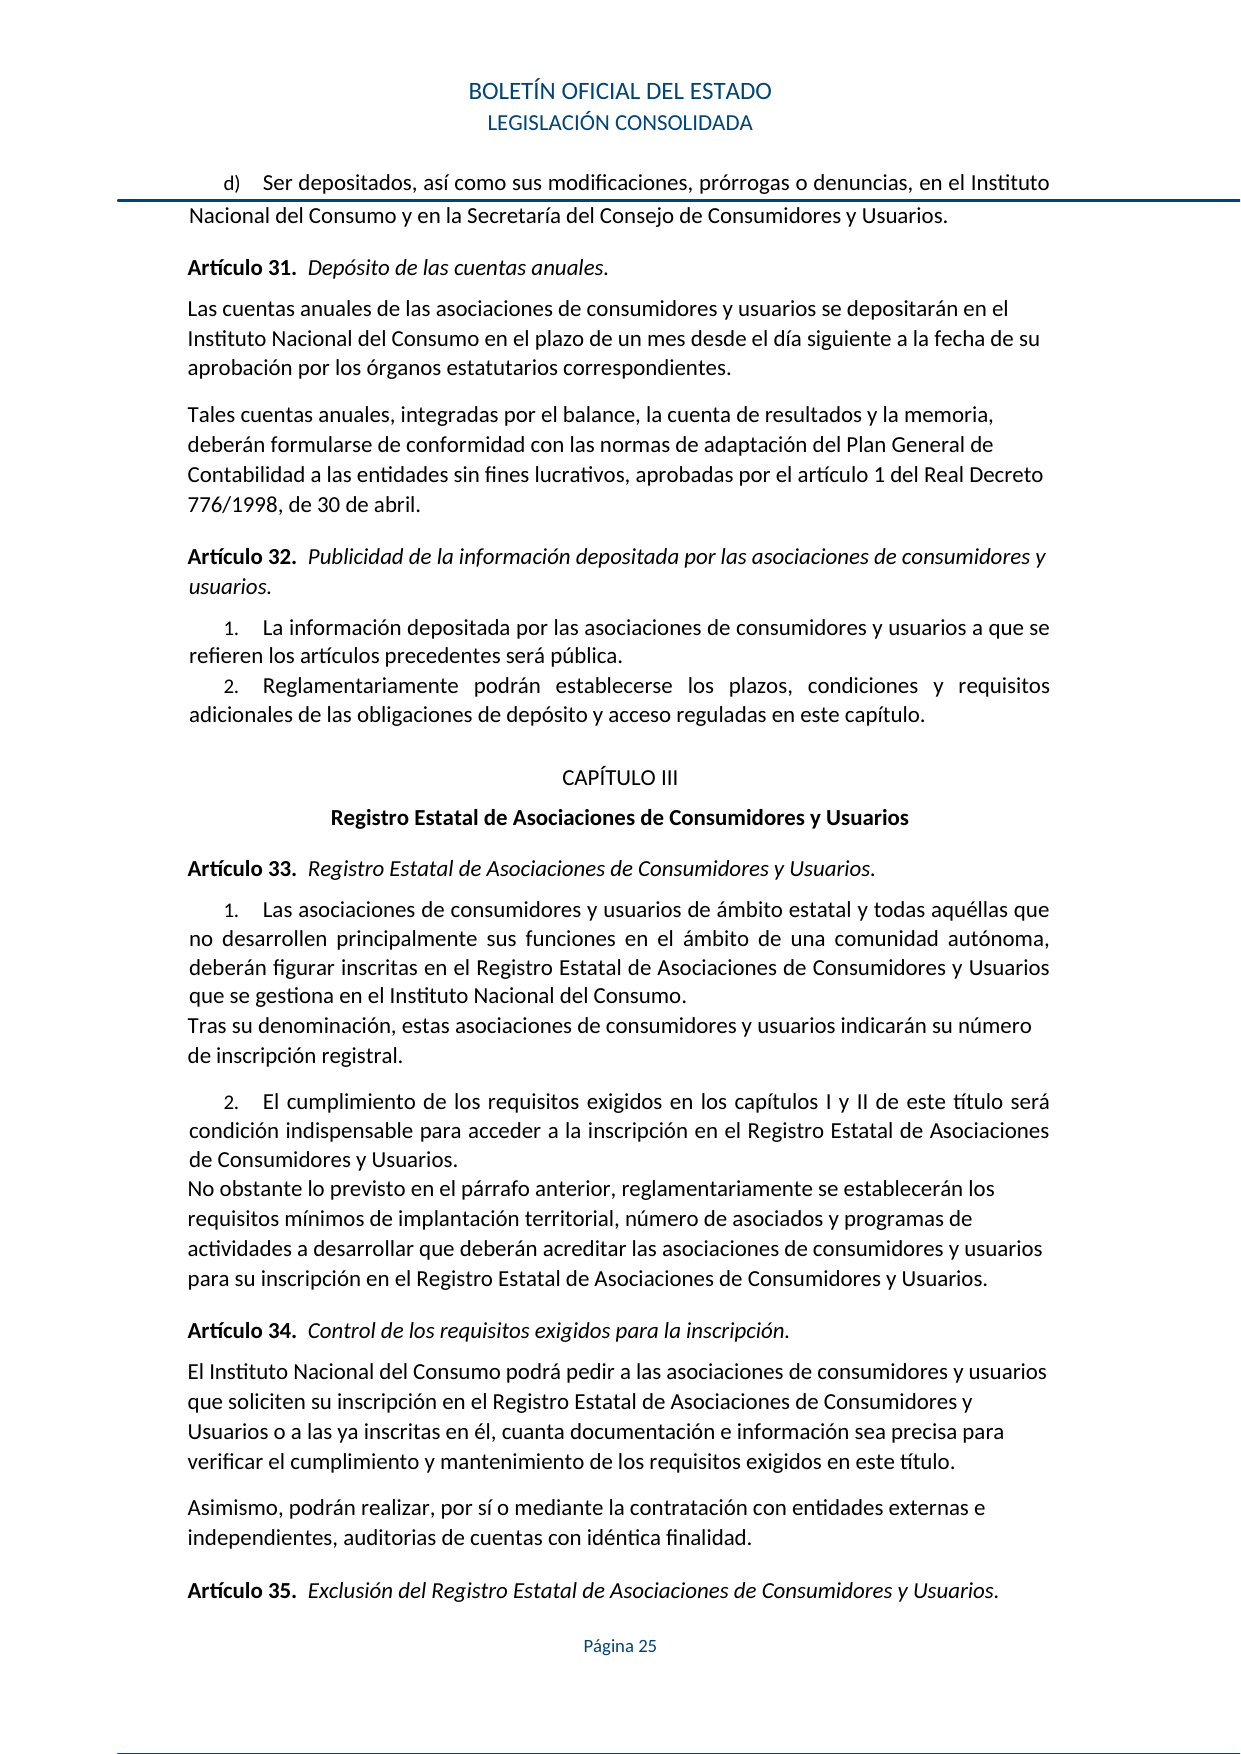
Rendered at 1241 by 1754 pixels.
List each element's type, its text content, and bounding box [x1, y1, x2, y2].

text El Instituto Nacional del Consumo podrá pedir a las asociaciones de consumidores y usuarios que soliciten su inscripción en el Registro Estatal de Asociaciones de Consumidores y Usuarios o a las ya inscritas en él, cuanta documentación e información sea precisa para verificar el cumplimiento y mantenimiento de los requisitos exigidos en este título. [187, 1357, 1051, 1475]
list Ser depositados, así como sus modificaciones, prórrogas o denuncias, en el Instituto Nacional del Consumo y en la Secretaría del Consejo de Consumidores y Usuarios. [189, 168, 1051, 199]
text Asimismo, podrán realizar, por sí o mediante la contratación con entidades externas e independientes, auditorias de cuentas con idéntica finalidad. [187, 1493, 1051, 1551]
text Las cuentas anuales de las asociaciones de consumidores y usuarios se depositarán en el Instituto Nacional del Consumo en el plazo de un mes desde el día siguiente a la fecha de su aprobación por los órganos estatutarios correspondientes. [187, 294, 1051, 382]
list Reglamentariamente podrán establecerse los plazos, condiciones y requisitos adicionales de las obligaciones de depósito y acceso reguladas en este capítulo. [189, 671, 1051, 728]
text Tales cuentas anuales, integradas por el balance, la cuenta de resultados y la memoria, deberán formularse de conformidad con las normas de adaptación del Plan General de Contabilidad a las entidades sin fines lucrativos, aprobadas por el artículo 1 del Real Decreto 776/1998, de 30 de abril. [187, 400, 1051, 518]
list Ser depositados, así como sus modificaciones, prórrogas o denuncias, en el Instituto Nacional del Consumo y en la Secretaría del Consejo de Consumidores y Usuarios. [189, 202, 1051, 230]
text Artículo 35. Exclusión del Registro Estatal de Asociaciones de Consumidores y Usuarios. [187, 1576, 1051, 1604]
text Registro Estatal de Asociaciones de Consumidores y Usuarios [189, 803, 1051, 831]
text CAPÍTULO III [206, 763, 1034, 791]
text Artículo 32. Publicidad de la información depositada por las asociaciones de consumidores y usuarios. [187, 542, 1051, 600]
list El cumplimiento de los requisitos exigidos en los capítulos I y II de este título será condición indispensable para acceder a la inscripción en el Registro Estatal de Asociaciones de Consumidores y Usuarios. [189, 1087, 1051, 1173]
text Artículo 34. Control de los requisitos exigidos para la inscripción. [187, 1317, 1051, 1344]
text Artículo 31. Depósito de las cuentas anuales. [187, 253, 1051, 281]
text No obstante lo previsto en el párrafo anterior, reglamentariamente se establecerán los requisitos mínimos de implantación territorial, número de asociados y programas de actividades a desarrollar que deberán acreditar las asociaciones de consumidores y usuarios para su inscripción en el Registro Estatal de Asociaciones de Consumidores y Usuarios. [187, 1174, 1051, 1292]
list Las asociaciones de consumidores y usuarios de ámbito estatal y todas aquéllas que no desarrollen principalmente sus funciones en el ámbito de una comunidad autónoma, deberán figurar inscritas en el Registro Estatal de Asociaciones de Consumidores y Usuarios que se gestiona en el Instituto Nacional del Consumo. [189, 895, 1051, 1009]
text Artículo 33. Registro Estatal de Asociaciones de Consumidores y Usuarios. [187, 854, 1051, 882]
text Tras su denominación, estas asociaciones de consumidores y usuarios indicarán su número de inscripción registral. [187, 1011, 1051, 1069]
list La información depositada por las asociaciones de consumidores y usuarios a que se refieren los artículos precedentes será pública. [189, 613, 1051, 670]
